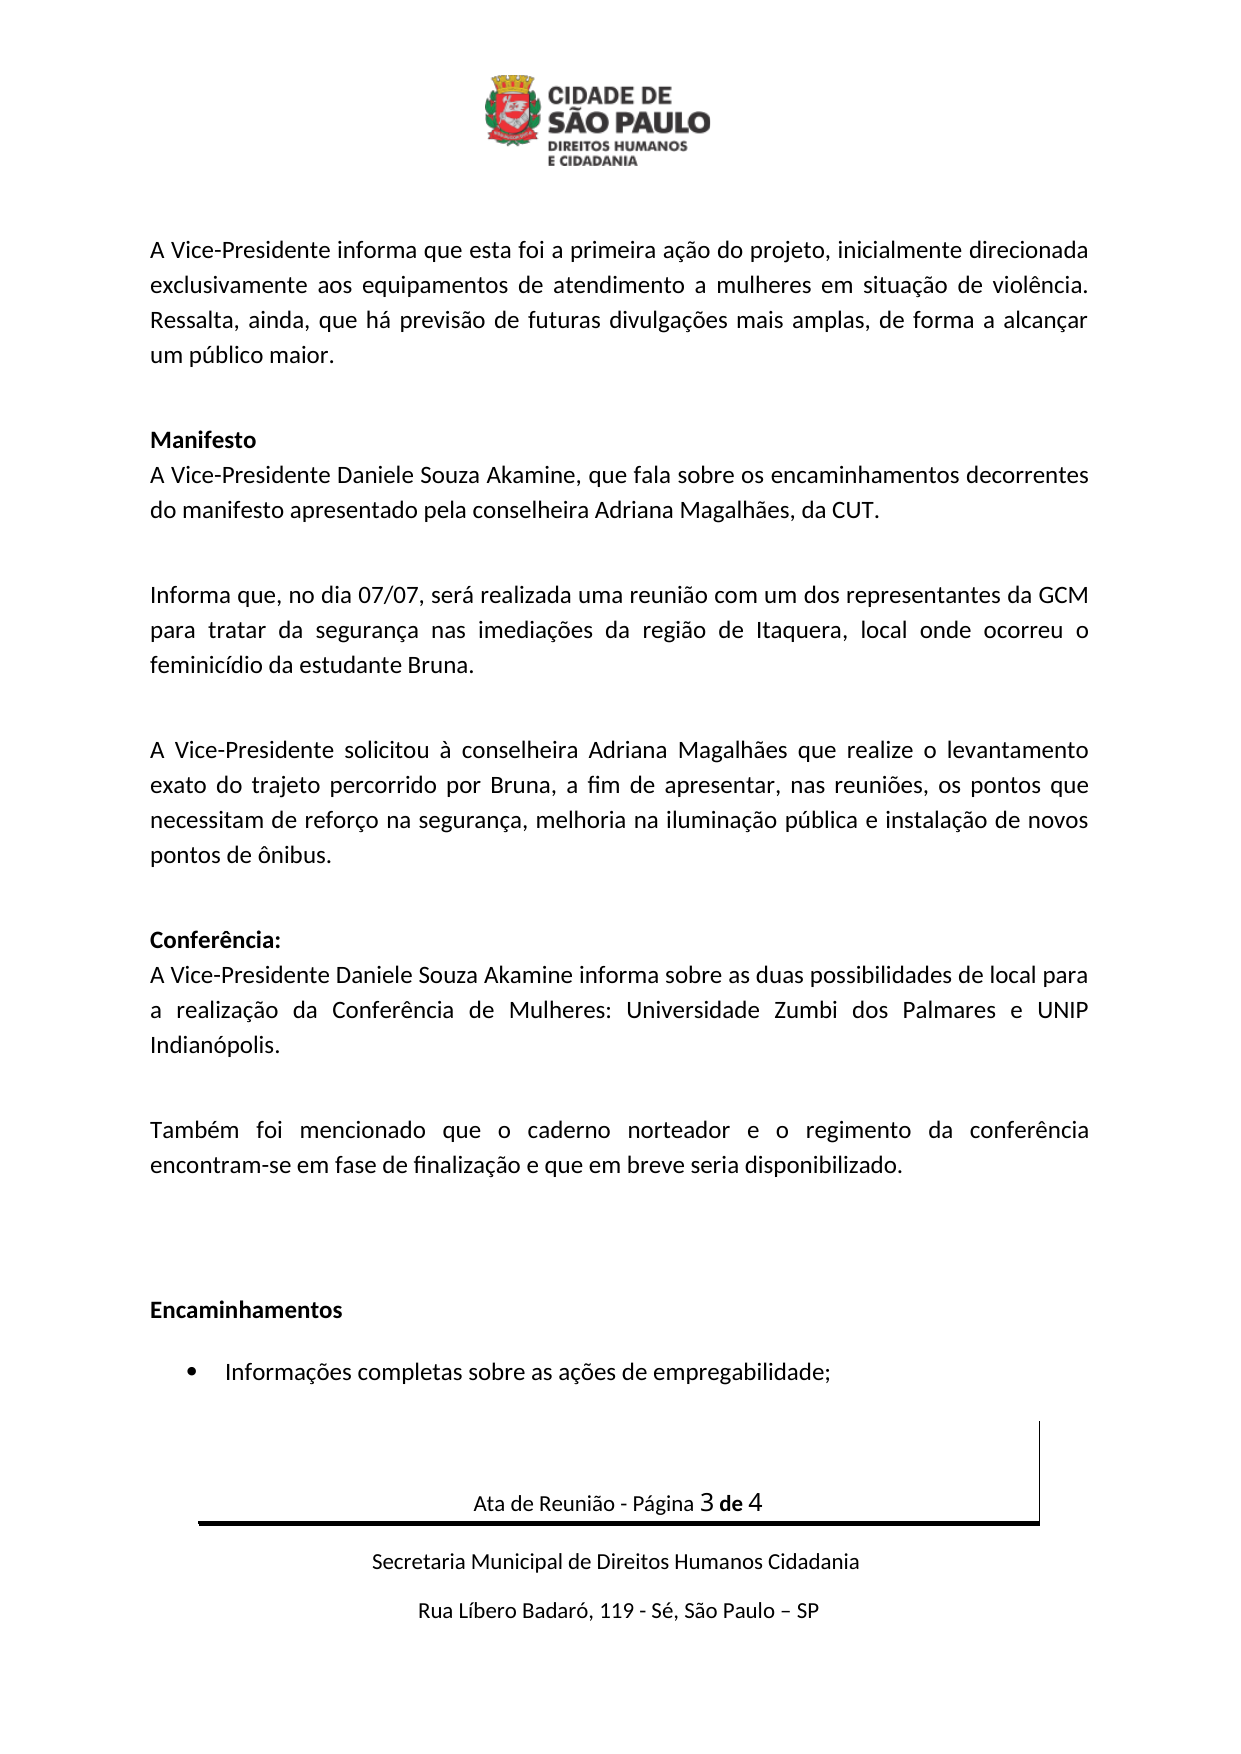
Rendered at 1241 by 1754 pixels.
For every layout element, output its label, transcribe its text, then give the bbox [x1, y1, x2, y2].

text Conferência: A Vice-Presidente Daniele Souza Akamine informa sobre as duas possibilidades de local para a realização da Conferência de Mulheres: Universidade Zumbi dos Palmares e UNIP Indianópolis. [150, 924, 1090, 1059]
text Também foi mencionado que o caderno norteador e o regimento da conferência encontram-se em fase de finalização e que em breve seria disponibilizado. [150, 1114, 1090, 1179]
text A Vice-Presidente solicitou à conselheira Adriana Magalhães que realize o levantamento exato do trajeto percorrido por Bruna, a fim de apresentar, nas reuniões, os pontos que necessitam de reforço na segurança, melhoria na iluminação pública e instalação de novos pontos de ônibus. [150, 734, 1090, 869]
text Manifesto A Vice-Presidente Daniele Souza Akamine, que fala sobre os encaminhamentos decorrentes do manifesto apresentado pela conselheira Adriana Magalhães, da CUT. [150, 424, 1090, 524]
text A Vice-Presidente informa que esta foi a primeira ação do projeto, inicialmente direcionada exclusivamente aos equipamentos de atendimento a mulheres em situação de violência. Ressalta, ainda, que há previsão de futuras divulgações mais amplas, de forma a alcançar um público maior. [150, 234, 1090, 369]
text Informa que, no dia 07/07, será realizada uma reunião com um dos representantes da GCM para tratar da segurança nas imediações da região de Itaquera, local onde ocorreu o feminicídio da estudante Bruna. [150, 579, 1090, 679]
text Encaminhamentos [150, 1294, 1090, 1324]
list Informações completas sobre as ações de empregabilidade; [187, 1356, 1090, 1386]
